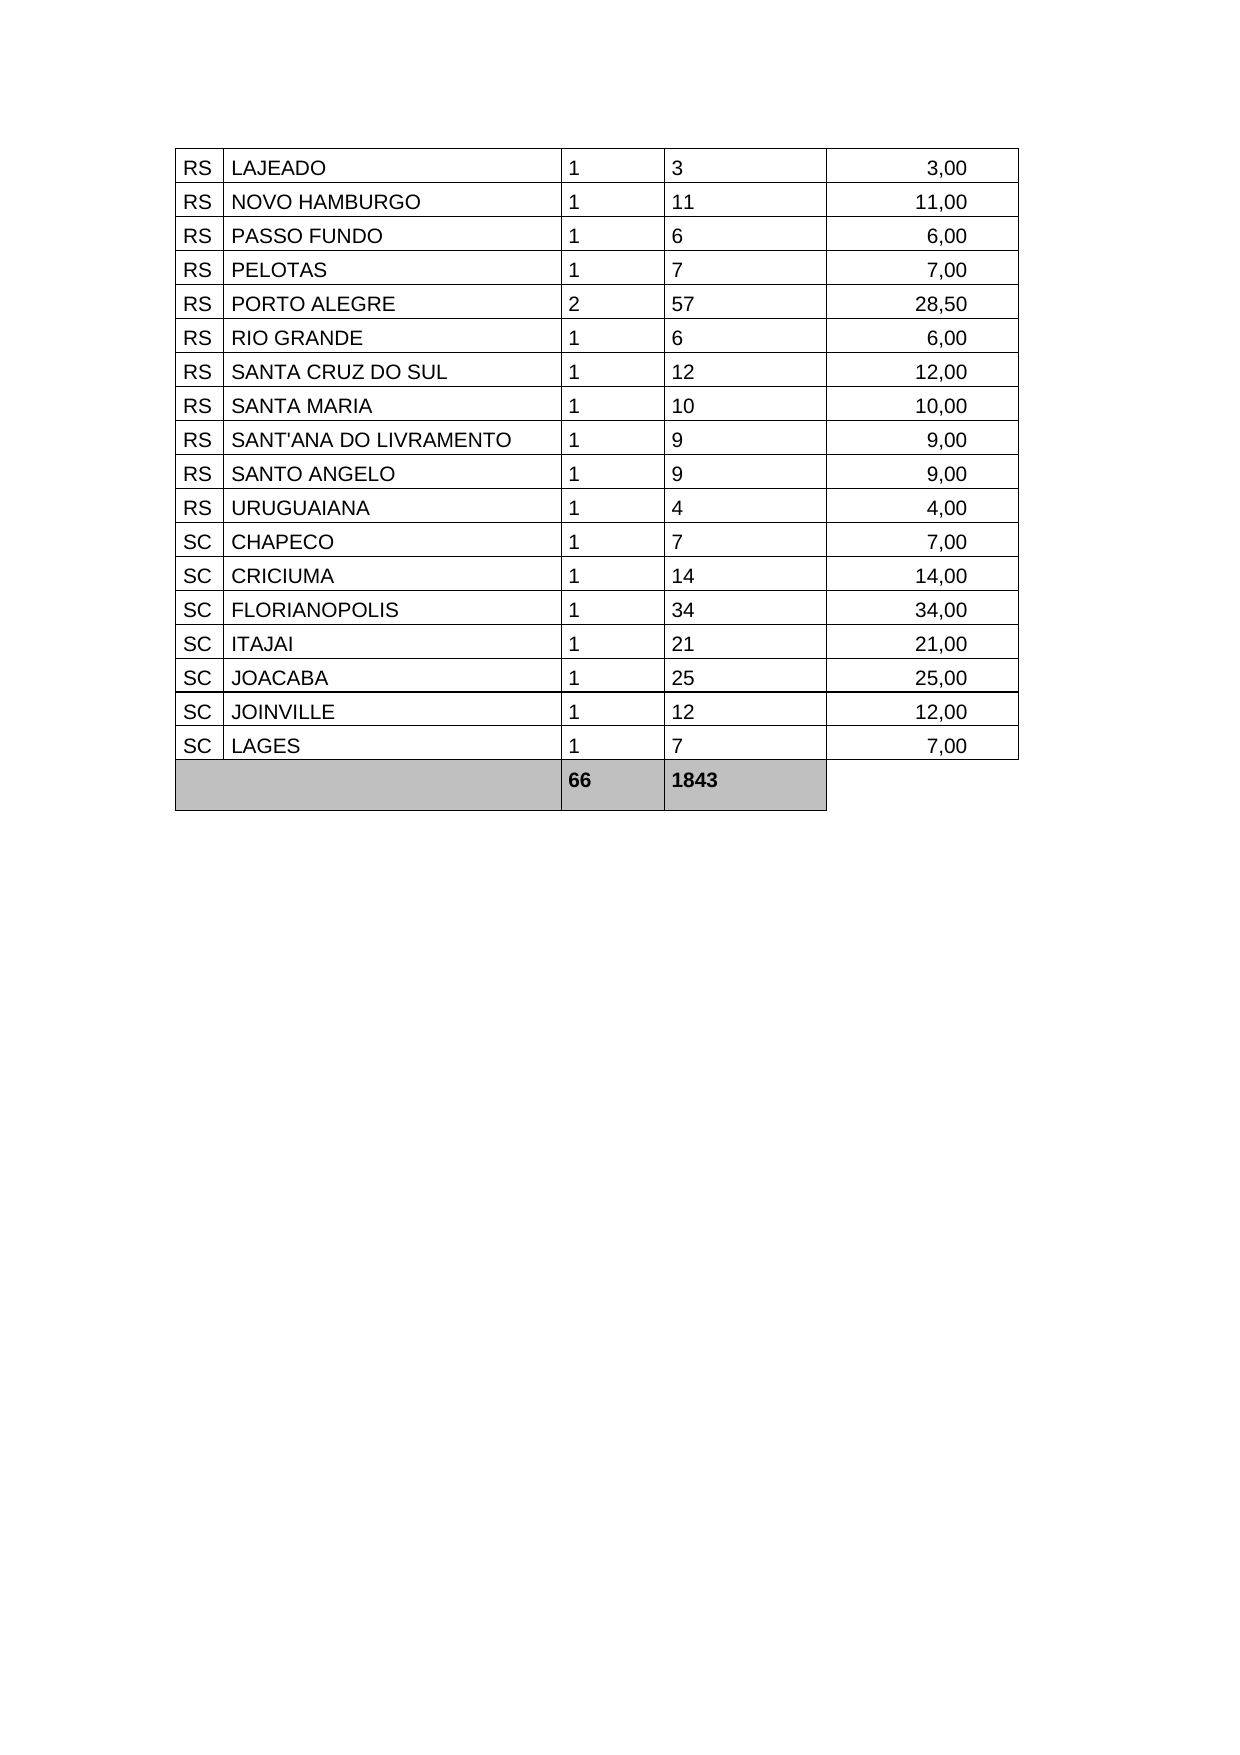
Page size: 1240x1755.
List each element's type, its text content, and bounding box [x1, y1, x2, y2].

table_cell 1 [562, 183, 664, 216]
table_cell CHAPECO [224, 523, 561, 556]
table_cell [827, 760, 1019, 810]
table_cell 1 [562, 149, 664, 182]
table_cell PASSO FUNDO [224, 217, 561, 250]
table_cell 10,00 [827, 387, 1018, 420]
table_cell 1 [562, 693, 664, 725]
table_cell RS [176, 285, 223, 318]
table_cell RS [176, 489, 223, 522]
table_cell 7,00 [827, 726, 1018, 759]
table_cell RS [176, 319, 223, 352]
table_cell 11 [665, 183, 826, 216]
table_cell SC [176, 726, 223, 759]
table_cell NOVO HAMBURGO [224, 183, 561, 216]
table_cell 34 [665, 591, 826, 623]
table_cell 21 [665, 625, 826, 657]
table_cell 9 [665, 421, 826, 454]
table_cell 4,00 [827, 489, 1018, 522]
table_cell RS [176, 217, 223, 250]
table_cell JOACABA [224, 659, 561, 691]
table_cell 1 [562, 591, 664, 623]
table_cell 1 [562, 319, 664, 352]
table_cell 34,00 [827, 591, 1018, 623]
table_cell RS [176, 353, 223, 386]
table_cell 7,00 [827, 251, 1018, 284]
table_cell 1 [562, 557, 664, 589]
table_cell [176, 760, 224, 810]
table_cell SANTA CRUZ DO SUL [224, 353, 561, 386]
table_cell 3,00 [827, 149, 1018, 182]
table_cell 6 [665, 217, 826, 250]
table_cell 1 [562, 387, 664, 420]
table_cell RS [176, 149, 223, 182]
table_cell FLORIANOPOLIS [224, 591, 561, 623]
table_cell 25,00 [827, 659, 1018, 691]
table_cell RS [176, 421, 223, 454]
table_cell CRICIUMA [224, 557, 561, 589]
table_cell SC [176, 625, 223, 657]
table_cell 66 [562, 760, 664, 810]
table_cell 12,00 [827, 353, 1018, 386]
table_cell SC [176, 659, 223, 691]
table_cell SC [176, 693, 223, 725]
table_cell 28,50 [827, 285, 1018, 318]
table_cell 11,00 [827, 183, 1018, 216]
table_cell RS [176, 455, 223, 488]
table_cell 3 [665, 149, 826, 182]
table_cell 1843 [665, 760, 826, 810]
table_cell SC [176, 523, 223, 556]
table_cell SANTO ANGELO [224, 455, 561, 488]
table_cell 1 [562, 217, 664, 250]
table_cell 2 [562, 285, 664, 318]
table_cell 9,00 [827, 421, 1018, 454]
table_cell [224, 760, 561, 810]
table_cell RS [176, 183, 223, 216]
table_cell 7 [665, 523, 826, 556]
table_cell 6,00 [827, 319, 1018, 352]
table_cell 1 [562, 523, 664, 556]
table_cell 6 [665, 319, 826, 352]
table_cell 4 [665, 489, 826, 522]
table_cell 1 [562, 421, 664, 454]
table_cell JOINVILLE [224, 693, 561, 725]
table_cell 6,00 [827, 217, 1018, 250]
table_cell 1 [562, 726, 664, 759]
table_cell 57 [665, 285, 826, 318]
table_cell 1 [562, 353, 664, 386]
table_cell 1 [562, 455, 664, 488]
table_cell 1 [562, 625, 664, 657]
table_cell 7,00 [827, 523, 1018, 556]
table_cell LAJEADO [224, 149, 561, 182]
table_cell ITAJAI [224, 625, 561, 657]
table_cell 12 [665, 693, 826, 725]
table_cell SANT'ANA DO LIVRAMENTO [224, 421, 561, 454]
table_cell RIO GRANDE [224, 319, 561, 352]
table_cell 21,00 [827, 625, 1018, 657]
table_cell 10 [665, 387, 826, 420]
table_cell 14,00 [827, 557, 1018, 589]
table_cell 25 [665, 659, 826, 691]
table_cell 12,00 [827, 693, 1018, 725]
table_cell SC [176, 591, 223, 623]
table_cell 7 [665, 726, 826, 759]
table_cell 7 [665, 251, 826, 284]
table_cell RS [176, 251, 223, 284]
table_cell PELOTAS [224, 251, 561, 284]
table_cell URUGUAIANA [224, 489, 561, 522]
table_cell 14 [665, 557, 826, 589]
table_cell 9,00 [827, 455, 1018, 488]
table_cell SC [176, 557, 223, 589]
table_cell RS [176, 387, 223, 420]
table_cell 1 [562, 489, 664, 522]
table_cell 1 [562, 251, 664, 284]
table_cell LAGES [224, 726, 561, 759]
table_cell 1 [562, 659, 664, 691]
table_cell 9 [665, 455, 826, 488]
table_cell PORTO ALEGRE [224, 285, 561, 318]
table_cell 12 [665, 353, 826, 386]
table_cell SANTA MARIA [224, 387, 561, 420]
